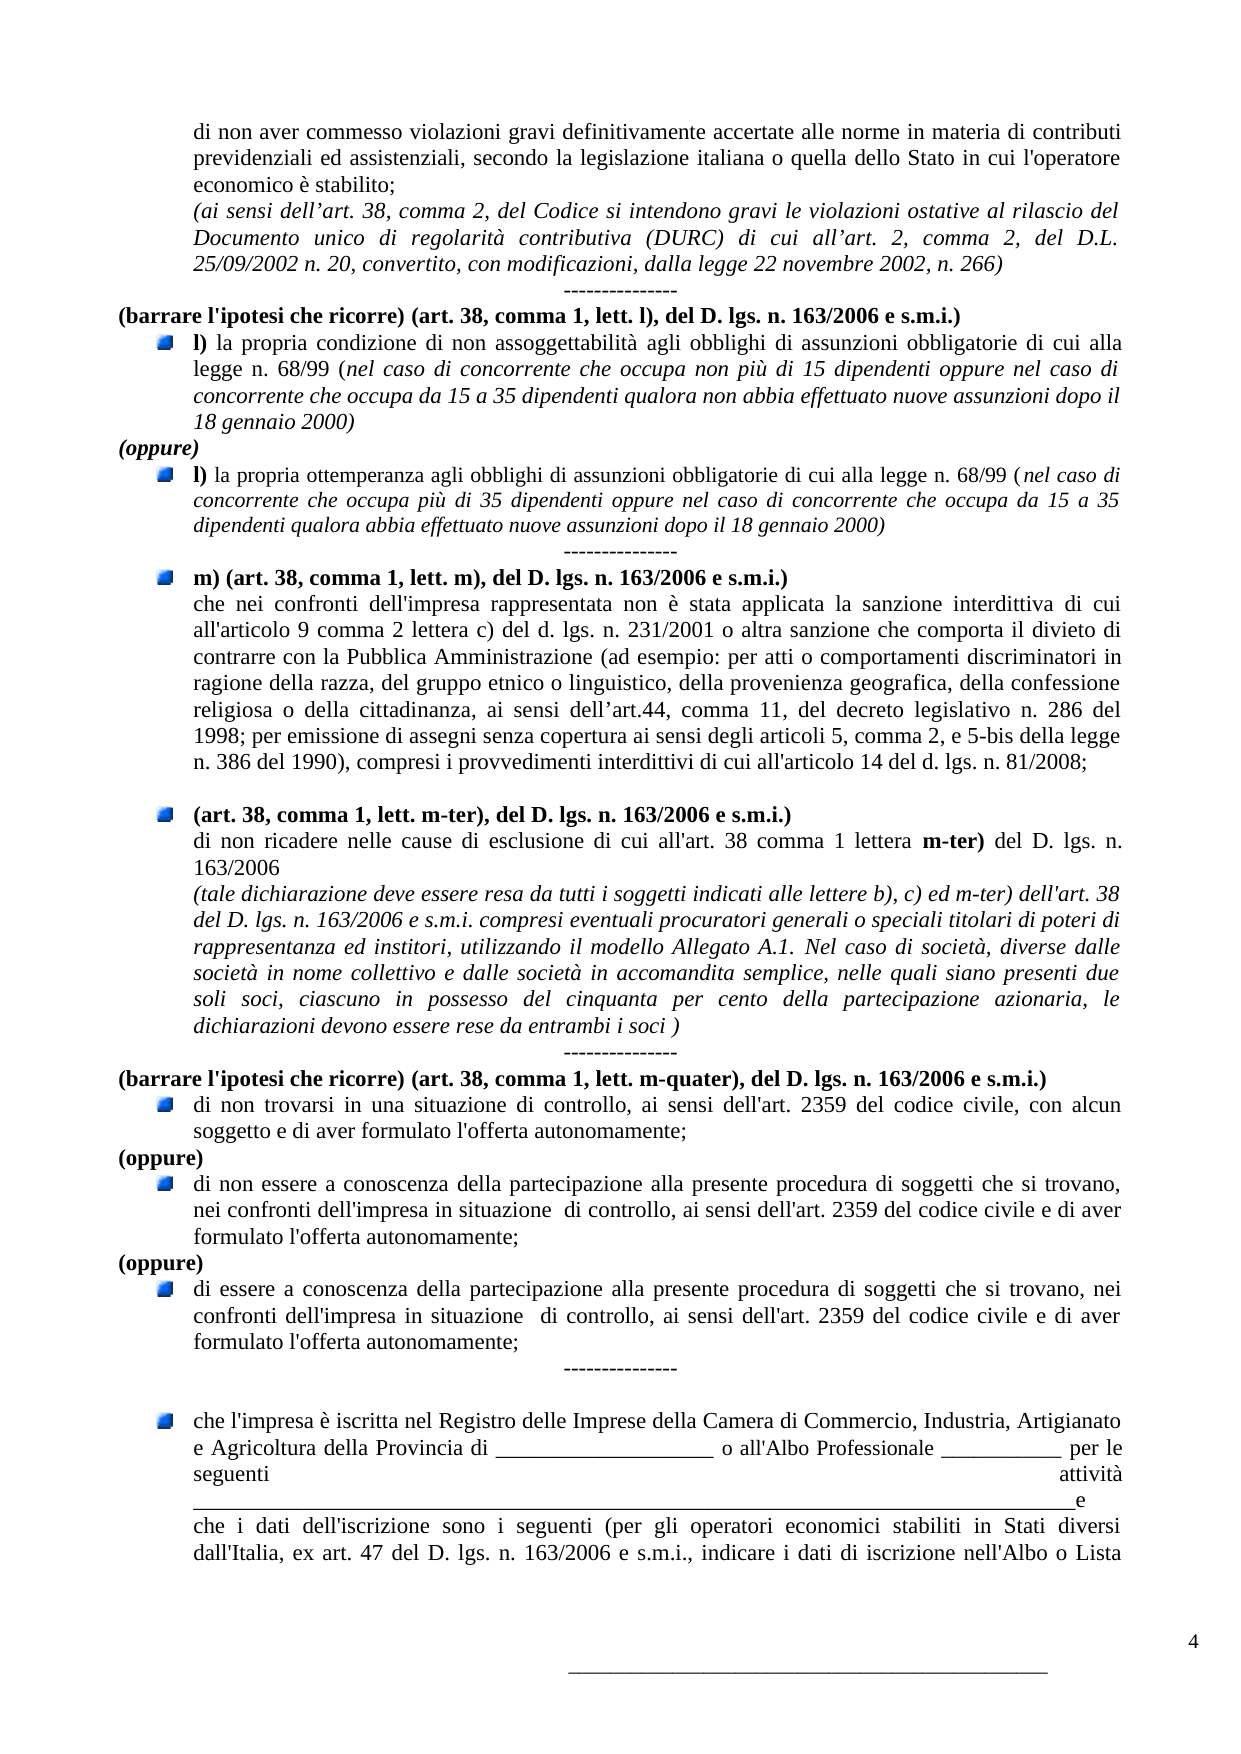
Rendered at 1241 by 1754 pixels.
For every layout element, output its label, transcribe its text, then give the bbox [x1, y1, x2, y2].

text --------------- [118, 1038, 1123, 1064]
picture [156, 806, 173, 822]
text (barrare l'ipotesi che ricorre) (art. 38, comma 1, lett. m-quater), del D. lgs. n. 163/2006 e s.m.i.) [118, 1064, 1123, 1091]
text (oppure) [118, 1144, 1123, 1170]
list di non trovarsi in una situazione di controllo, ai sensi dell'art. 2359 del codice civile, con alcun soggetto e di aver formulato l'offerta autonomamente; [156, 1091, 1123, 1144]
list (tale dichiarazione deve essere resa da tutti i soggetti indicati alle lettere b), c) ed m-ter) dell'art. 38 del D. lgs. n. 163/2006 e s.m.i. compresi eventuali procuratori generali o speciali titolari di poteri di rappresentanza ed institori, utilizzando il modello Allegato A.1. Nel caso di società, diverse dalle società in nome collettivo e dalle società in accomandita semplice, nelle quali siano presenti due soli soci, ciascuno in possesso del cinquanta per cento della partecipazione azionaria, le dichiarazioni devono essere rese da entrambi i soci ) [156, 880, 1123, 1038]
text --------------- [118, 537, 1123, 564]
text --------------- [118, 276, 1123, 303]
list di essere a conoscenza della partecipazione alla presente procedura di soggetti che si trovano, nei confronti dell'impresa in situazione di controllo, ai sensi dell'art. 2359 del codice civile e di aver formulato l'offerta autonomamente; [156, 1275, 1123, 1354]
list (ai sensi dell’art. 38, comma 2, del Codice si intendono gravi le violazioni ostative al rilascio del Documento unico di regolarità contributiva (DURC) di cui all’art. 2, comma 2, del D.L. 25/09/2002 n. 20, convertito, con modificazioni, dalla legge 22 novembre 2002, n. 266) [156, 197, 1123, 276]
list l) la propria condizione di non assoggettabilità agli obblighi di assunzioni obbligatorie di cui alla legge n. 68/99 (nel caso di concorrente che occupa non più di 15 dipendenti oppure nel caso di concorrente che occupa da 15 a 35 dipendenti qualora non abbia effettuato nuove assunzioni dopo il 18 gennaio 2000) [156, 329, 1123, 434]
list di non aver commesso violazioni gravi definitivamente accertate alle norme in materia di contributi previdenziali ed assistenziali, secondo la legislazione italiana o quella dello Stato in cui l'operatore economico è stabilito; [156, 118, 1123, 197]
picture [156, 1412, 173, 1429]
list di non ricadere nelle cause di esclusione di cui all'art. 38 comma 1 lettera m-ter) del D. lgs. n. 163/2006 [156, 827, 1123, 880]
list l) la propria ottemperanza agli obblighi di assunzioni obbligatorie di cui alla legge n. 68/99 (nel caso di concorrente che occupa più di 35 dipendenti oppure nel caso di concorrente che occupa da 15 a 35 dipendenti qualora abbia effettuato nuove assunzioni dopo il 18 gennaio 2000) [156, 461, 1123, 537]
list (art. 38, comma 1, lett. m-ter), del D. lgs. n. 163/2006 e s.m.i.) [156, 801, 1123, 827]
picture [156, 1280, 173, 1297]
picture [156, 334, 173, 350]
picture [156, 1096, 173, 1112]
text (oppure) [118, 434, 1123, 461]
text (barrare l'ipotesi che ricorre) (art. 38, comma 1, lett. l), del D. lgs. n. 163/2006 e s.m.i.) [118, 303, 1123, 329]
picture [156, 569, 173, 585]
list che nei confronti dell'impresa rappresentata non è stata applicata la sanzione interdittiva di cui all'articolo 9 comma 2 lettera c) del d. lgs. n. 231/2001 o altra sanzione che comporta il divieto di contrarre con la Pubblica Amministrazione (ad esempio: per atti o comportamenti discriminatori in ragione della razza, del gruppo etnico o linguistico, della provenienza geografica, della confessione religiosa o della cittadinanza, ai sensi dell’art.44, comma 11, del decreto legislativo n. 286 del 1998; per emissione di assegni senza copertura ai sensi degli articoli 5, comma 2, e 5-bis della legge n. 386 del 1990), compresi i provvedimenti interdittivi di cui all'articolo 14 del d. lgs. n. 81/2008; [156, 590, 1123, 775]
text (oppure) [118, 1249, 1123, 1275]
picture [156, 1175, 173, 1191]
list che l'impresa è iscritta nel Registro delle Imprese della Camera di Commercio, Industria, Artigianato e Agricoltura della Provincia di ___________________ o all'Albo Professionale ___________ per le seguenti attività _____________________________________________________________________________e che i dati dell'iscrizione sono i seguenti (per gli operatori economici stabiliti in Stati diversi dall'Italia, ex art. 47 del D. lgs. n. 163/2006 e s.m.i., indicare i dati di iscrizione nell'Albo o Lista [156, 1407, 1123, 1565]
list di non essere a conoscenza della partecipazione alla presente procedura di soggetti che si trovano, nei confronti dell'impresa in situazione di controllo, ai sensi dell'art. 2359 del codice civile e di aver formulato l'offerta autonomamente; [156, 1170, 1123, 1249]
list m) (art. 38, comma 1, lett. m), del D. lgs. n. 163/2006 e s.m.i.) [156, 564, 1123, 590]
picture [156, 466, 173, 482]
text --------------- [118, 1354, 1123, 1381]
